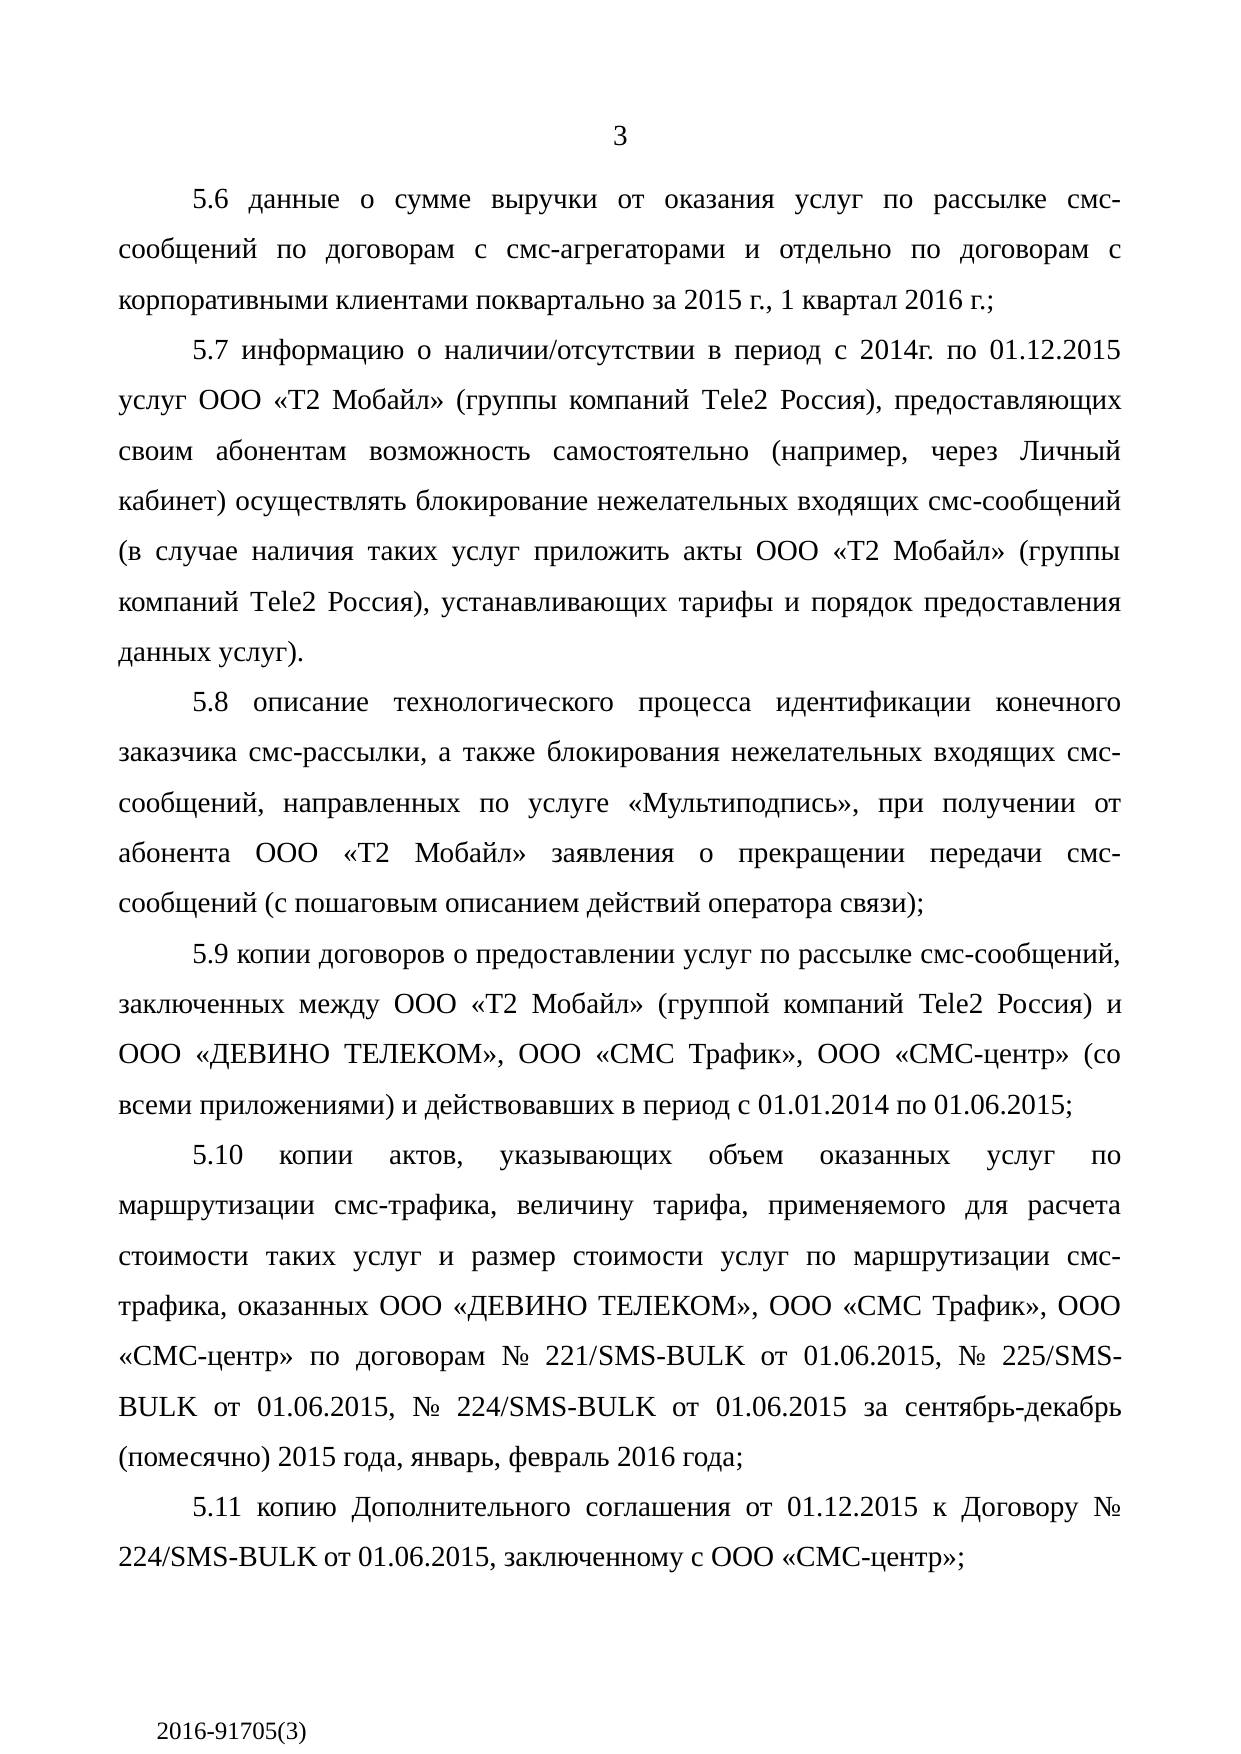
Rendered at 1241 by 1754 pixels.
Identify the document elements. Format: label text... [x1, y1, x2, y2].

text 5.11 копию Дополнительного соглашения от 01.12.2015 к Договору № 224/SMS-BULK от 01.06.2015, заключенному с ООО «СМС-центр»; [118, 1489, 1122, 1573]
text 5.7 информацию о наличии/отсутствии в период с 2014г. по 01.12.2015 услуг ООО «Т2 Мобайл» (группы компаний Tele2 Россия), предоставляющих своим абонентам возможность самостоятельно (например, через Личный кабинет) осуществлять блокирование нежелательных входящих смс-сообщений (в случае наличия таких услуг приложить акты ООО «Т2 Мобайл» (группы компаний Tele2 Россия), устанавливающих тарифы и порядок предоставления данных услуг). [118, 332, 1122, 667]
text 5.9 копии договоров о предоставлении услуг по рассылке смс-сообщений, заключенных между ООО «Т2 Мобайл» (группой компаний Tele2 Россия) и ООО «ДЕВИНО ТЕЛЕКОМ», ООО «СМС Трафик», ООО «СМС-центр» (со всеми приложениями) и действовавших в период с 01.01.2014 по 01.06.2015; [118, 936, 1122, 1120]
text 5.10 копии актов, указывающих объем оказанных услуг по маршрутизации смс-трафика, величину тарифа, применяемого для расчета стоимости таких услуг и размер стоимости услуг по маршрутизации смс-трафика, оказанных ООО «ДЕВИНО ТЕЛЕКОМ», ООО «СМС Трафик», ООО «СМС-центр» по договорам № 221/SMS-BULK от 01.06.2015, № 225/SMS-BULK от 01.06.2015, № 224/SMS-BULK от 01.06.2015 за сентябрь-декабрь (помесячно) 2015 года, январь, февраль 2016 года; [118, 1137, 1122, 1472]
text 5.8 описание технологического процесса идентификации конечного заказчика смс-рассылки, а также блокирования нежелательных входящих смс-сообщений, направленных по услуге «Мультиподпись», при получении от абонента ООО «Т2 Мобайл» заявления о прекращении передачи смс-сообщений (с пошаговым описанием действий оператора связи); [118, 684, 1122, 919]
text 5.6 данные о сумме выручки от оказания услуг по рассылке смс-сообщений по договорам с смс-агрегаторами и отдельно по договорам с корпоративными клиентами поквартально за 2015 г., 1 квартал 2016 г.; [118, 181, 1122, 315]
